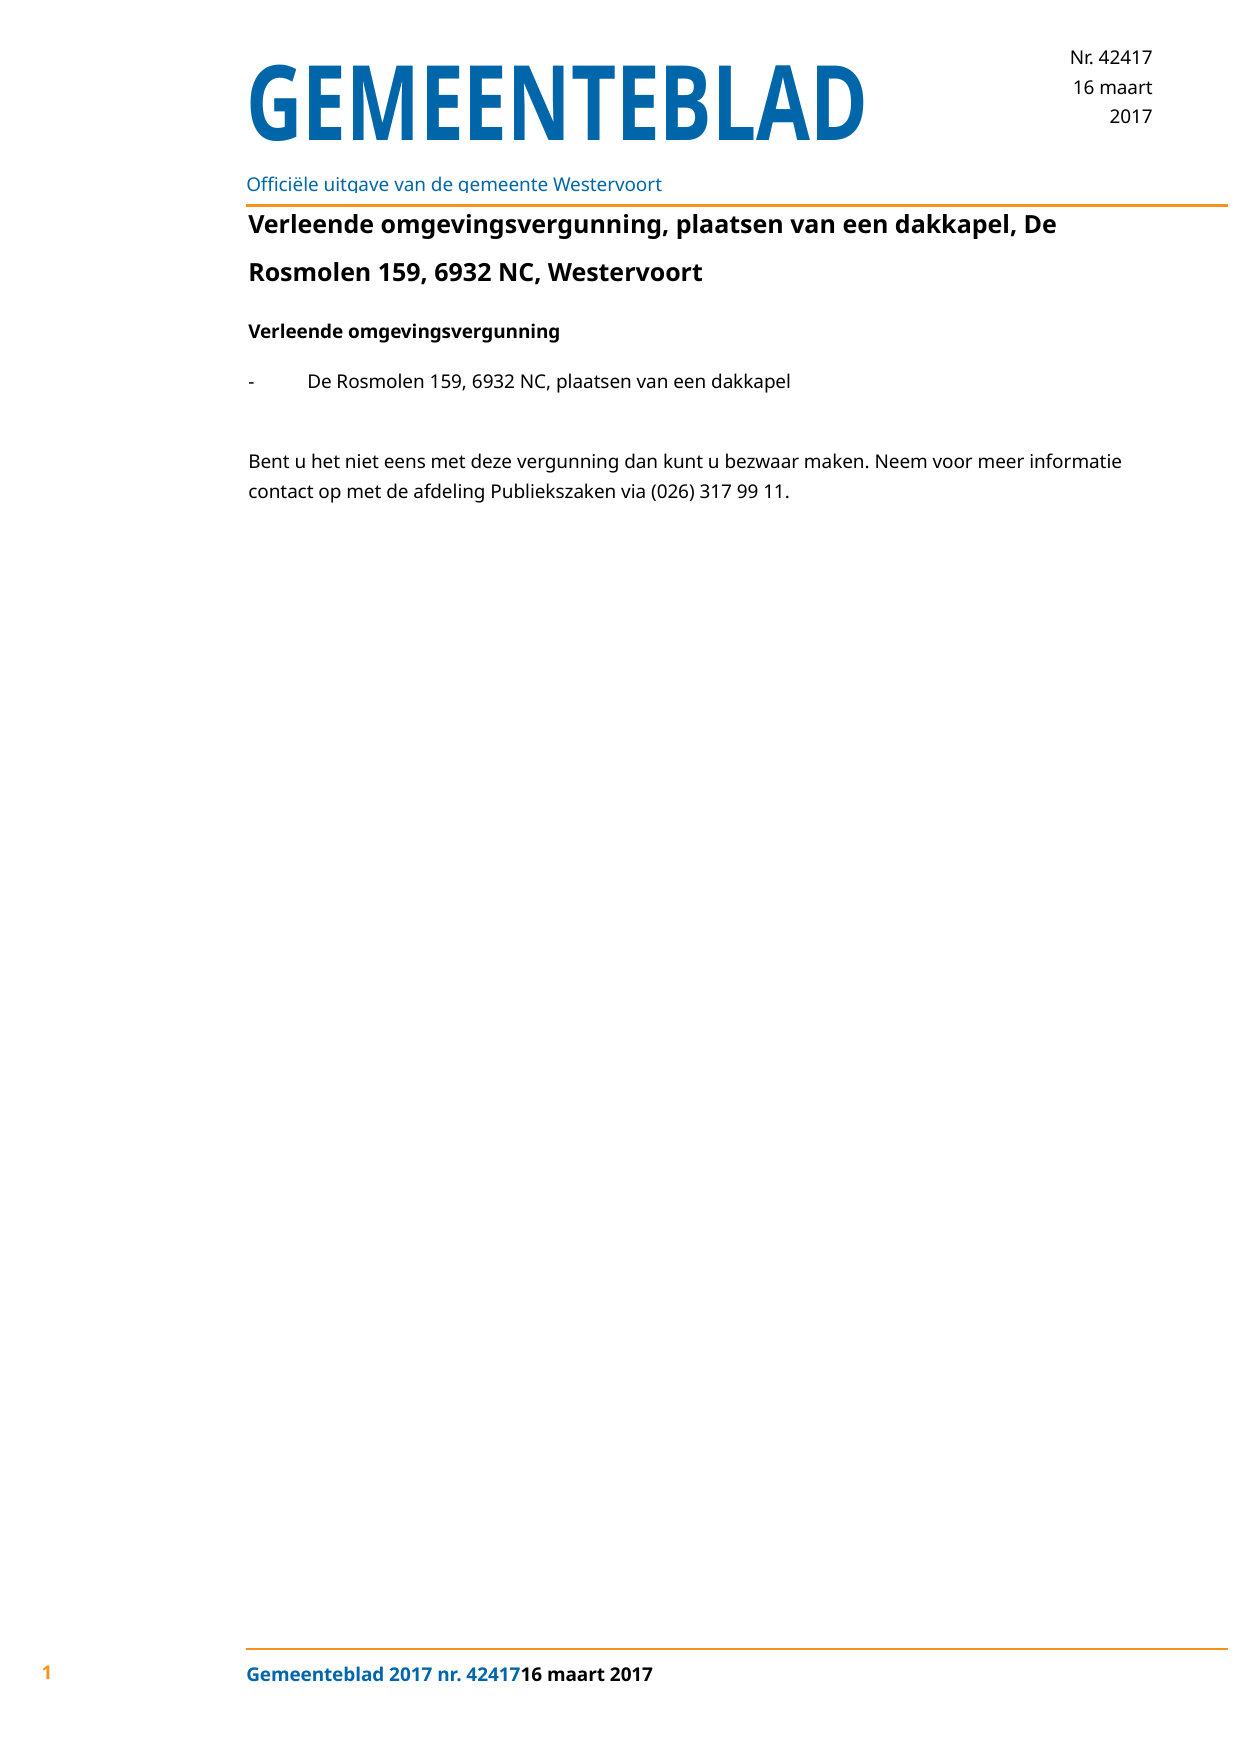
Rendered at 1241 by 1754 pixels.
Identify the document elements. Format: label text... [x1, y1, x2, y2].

text Verleende omgevingsvergunning [248, 318, 1152, 344]
list De Rosmolen 159, 6932 NC, plaatsen van een dakkapel [248, 368, 1152, 394]
picture [41, 47, 231, 172]
text Verleende omgevingsvergunning, plaatsen van een dakkapel, De Rosmolen 159, 6932 NC, Westervoort [248, 207, 1152, 288]
text Bent u het niet eens met deze vergunning dan kunt u bezwaar maken. Neem voor meer informatie contact op met de afdeling Publiekszaken via (026) 317 99 11. [248, 448, 1152, 504]
